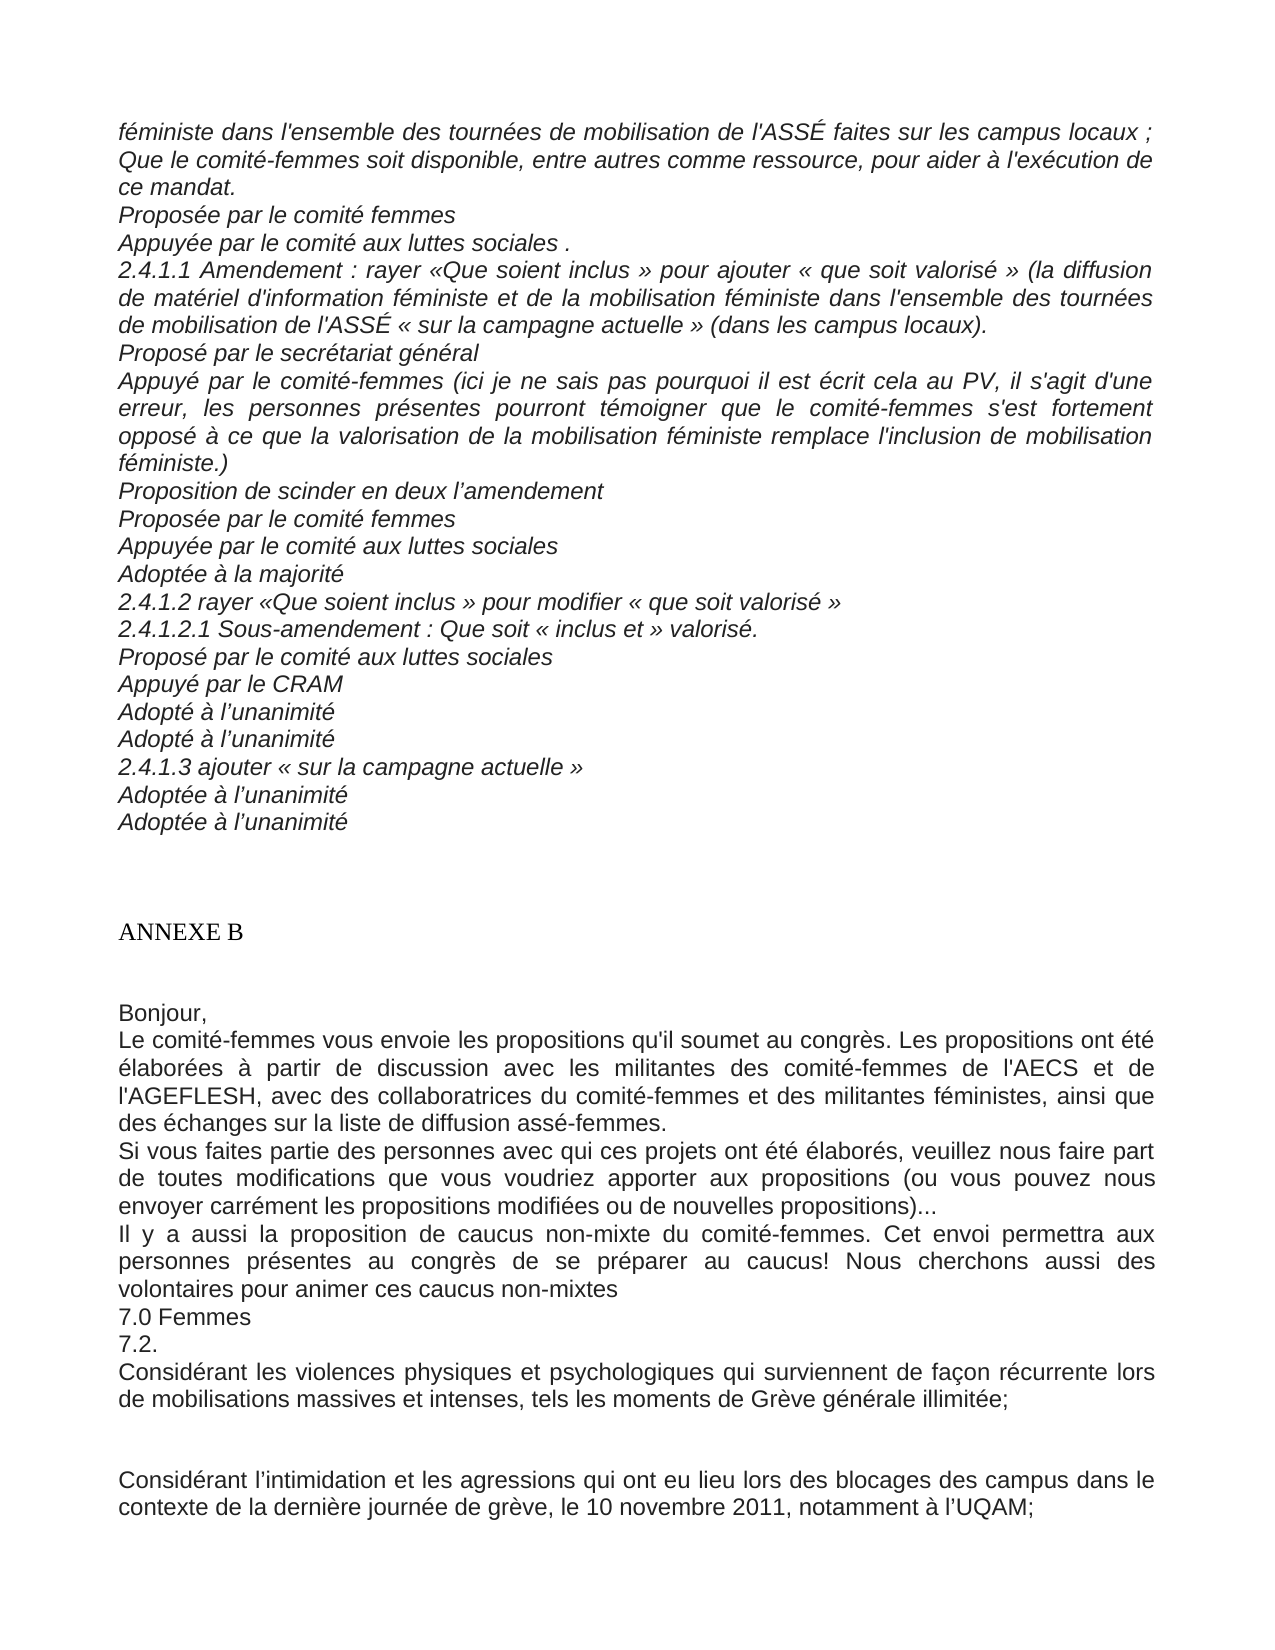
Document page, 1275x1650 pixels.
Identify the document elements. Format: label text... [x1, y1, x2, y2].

text Adopté à l’unanimité [118, 725, 1157, 753]
text Proposée par le comité femmes [118, 504, 1157, 532]
text 2.4.1.1 Amendement : rayer «Que soient inclus » pour ajouter « que soit valorisé » (la diffusion de matériel d'information féministe et de la mobilisation féministe dans l'ensemble des tournées de mobilisation de l'ASSÉ « sur la campagne actuelle » (dans les campus locaux). [118, 256, 1157, 339]
text Bonjour, [118, 999, 1157, 1026]
text Si vous faites partie des personnes avec qui ces projets ont été élaborés, veuillez nous faire part de toutes modifications que vous voudriez apporter aux propositions (ou vous pouvez nous envoyer carrément les propositions modifiées ou de nouvelles propositions)... [118, 1137, 1157, 1219]
text 2.4.1.3 ajouter « sur la campagne actuelle » [118, 753, 1157, 781]
text Le comité-femmes vous envoie les propositions qu'il soumet au congrès. Les propositions ont été élaborées à partir de discussion avec les militantes des comité-femmes de l'AECS et de l'AGEFLESH, avec des collaboratrices du comité-femmes et des militantes féministes, ainsi que des échanges sur la liste de diffusion assé-femmes. [118, 1026, 1157, 1137]
text ANNEXE B [118, 917, 1157, 946]
text Appuyée par le comité aux luttes sociales [118, 532, 1157, 560]
text Adoptée à l’unanimité [118, 781, 1157, 808]
text Adoptée à l’unanimité [118, 808, 1157, 836]
text Appuyé par le CRAM [118, 670, 1157, 698]
text féministe dans l'ensemble des tournées de mobilisation de l'ASSÉ faites sur les campus locaux ; Que le comité-femmes soit disponible, entre autres comme ressource, pour aider à l'exécution de ce mandat. [118, 118, 1157, 201]
text Appuyé par le comité-femmes (ici je ne sais pas pourquoi il est écrit cela au PV, il s'agit d'une erreur, les personnes présentes pourront témoigner que le comité-femmes s'est fortement opposé à ce que la valorisation de la mobilisation féministe remplace l'inclusion de mobilisation féministe.) [118, 367, 1157, 477]
text Adopté à l’unanimité [118, 698, 1157, 725]
text 2.4.1.2.1 Sous-amendement : Que soit « inclus et » valorisé. [118, 615, 1157, 643]
text Proposé par le comité aux luttes sociales [118, 643, 1157, 670]
text 7.2. [118, 1330, 1157, 1358]
text Considérant les violences physiques et psychologiques qui surviennent de façon récurrente lors de mobilisations massives et intenses, tels les moments de Grève générale illimitée; [118, 1358, 1157, 1413]
text Appuyée par le comité aux luttes sociales . [118, 228, 1157, 256]
text Adoptée à la majorité [118, 560, 1157, 587]
text Proposition de scinder en deux l’amendement [118, 477, 1157, 504]
text Proposée par le comité femmes [118, 201, 1157, 228]
text Proposé par le secrétariat général [118, 339, 1157, 367]
text Il y a aussi la proposition de caucus non-mixte du comité-femmes. Cet envoi permettra aux personnes présentes au congrès de se préparer au caucus! Nous cherchons aussi des volontaires pour animer ces caucus non-mixtes [118, 1219, 1157, 1302]
text 7.0 Femmes [118, 1302, 1157, 1330]
text 2.4.1.2 rayer «Que soient inclus » pour modifier « que soit valorisé » [118, 587, 1157, 615]
text Considérant l’intimidation et les agressions qui ont eu lieu lors des blocages des campus dans le contexte de la dernière journée de grève, le 10 novembre 2011, notamment à l’UQAM; [118, 1466, 1157, 1521]
